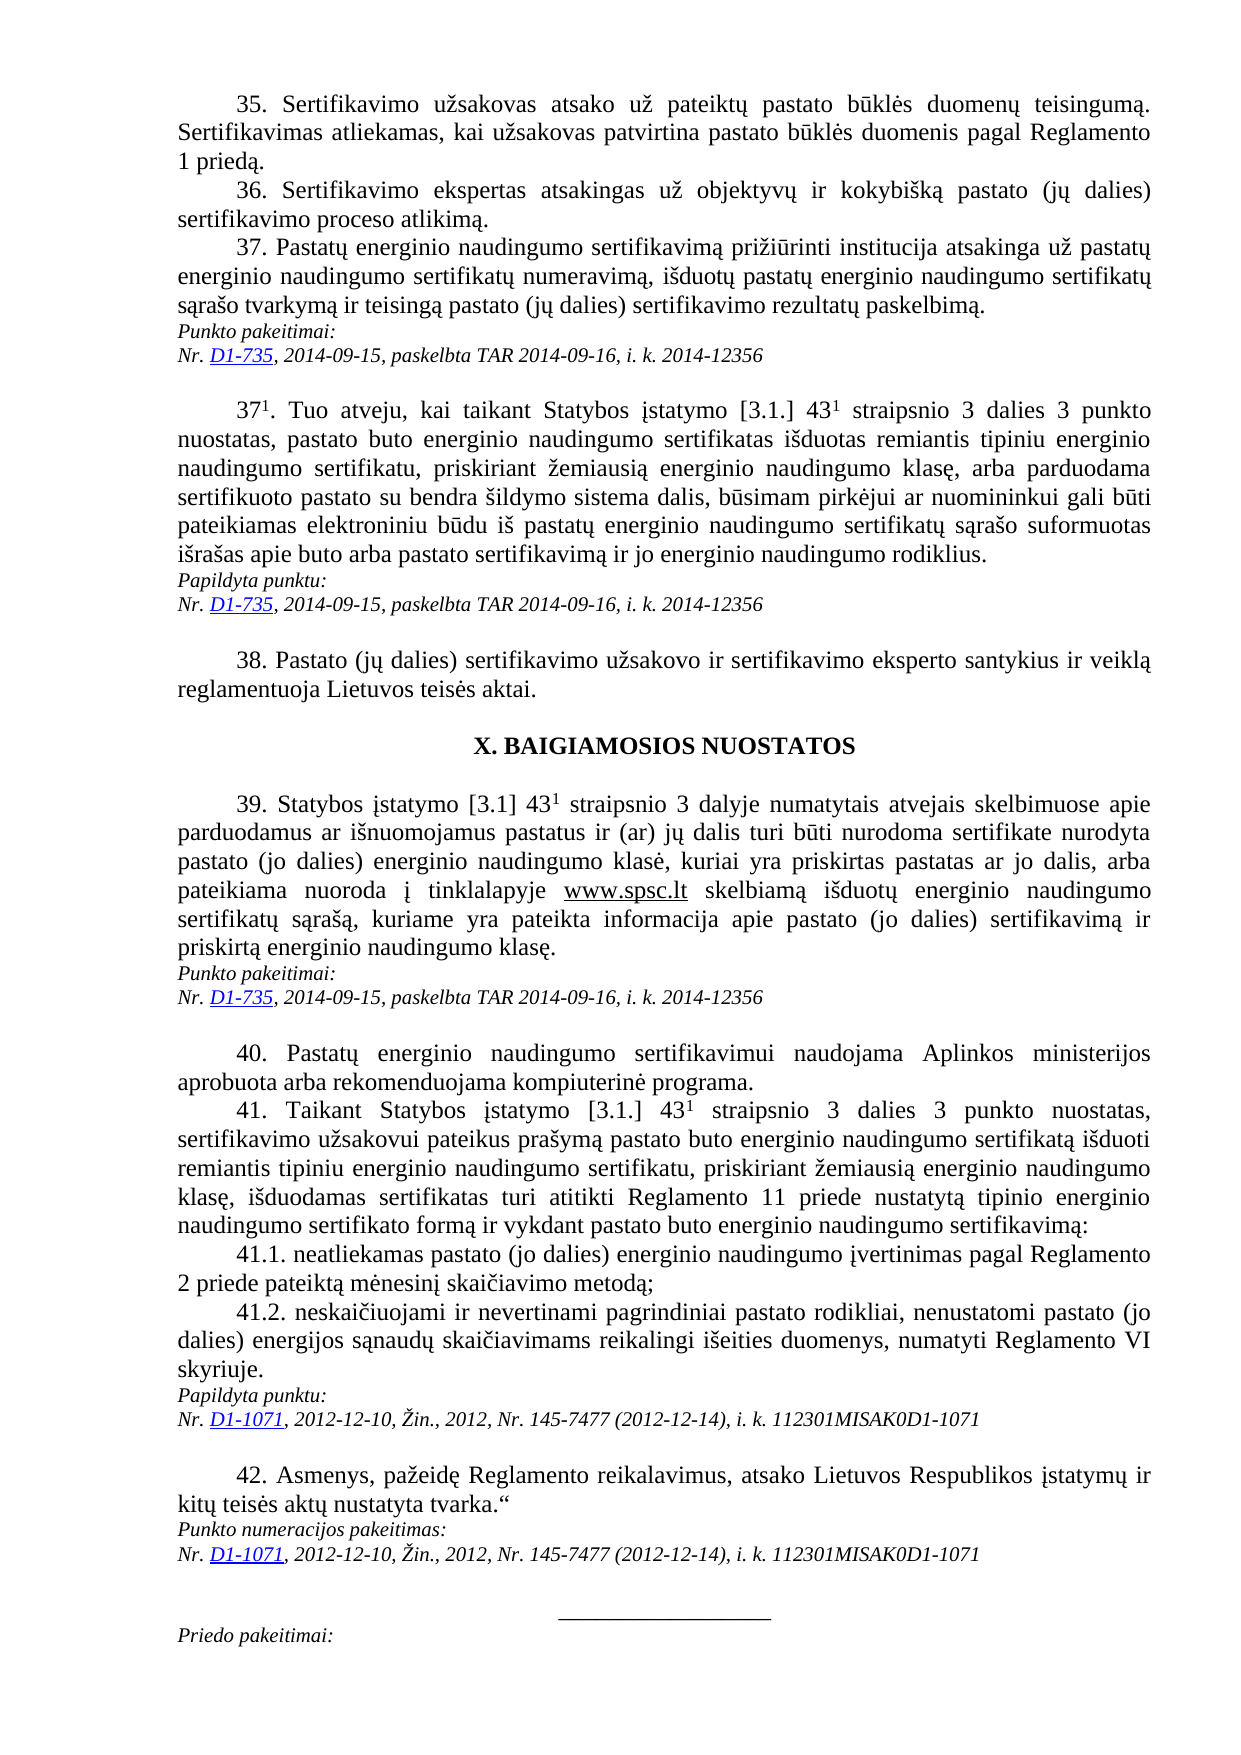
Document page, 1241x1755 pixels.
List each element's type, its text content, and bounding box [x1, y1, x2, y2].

text 41. Taikant Statybos įstatymo [3.1.] 431 straipsnio 3 dalies 3 punkto nuostatas, sertifikavimo užsakovui pateikus prašymą pastato buto energinio naudingumo sertifikatą išduoti remiantis tipiniu energinio naudingumo sertifikatu, priskiriant žemiausią energinio naudingumo klasę, išduodamas sertifikatas turi atitikti Reglamento 11 priede nustatytą tipinio energinio naudingumo sertifikato formą ir vykdant pastato buto energinio naudingumo sertifikavimą: [177, 1096, 1152, 1239]
text Nr. D1-735, 2014-09-15, paskelbta TAR 2014-09-16, i. k. 2014-12356 [177, 985, 1152, 1009]
text Nr. D1-735, 2014-09-15, paskelbta TAR 2014-09-16, i. k. 2014-12356 [177, 592, 1152, 616]
text 37. Pastatų energinio naudingumo sertifikavimą prižiūrinti institucija atsakinga už pastatų energinio naudingumo sertifikatų numeravimą, išduotų pastatų energinio naudingumo sertifikatų sąrašo tvarkymą ir teisingą pastato (jų dalies) sertifikavimo rezultatų paskelbimą. [177, 232, 1152, 319]
text Nr. D1-1071, 2012-12-10, Žin., 2012, Nr. 145-7477 (2012-12-14), i. k. 112301MISAK0D1-1071 [177, 1541, 1152, 1566]
text 40. Pastatų energinio naudingumo sertifikavimui naudojama Aplinkos ministerijos aprobuota arba rekomenduojama kompiuterinė programa. [177, 1038, 1152, 1096]
text Punkto pakeitimai: [177, 319, 1152, 343]
text 42. Asmenys, pažeidę Reglamento reikalavimus, atsako Lietuvos Respublikos įstatymų ir kitų teisės aktų nustatyta tvarka.“ [177, 1460, 1152, 1517]
text Papildyta punktu: [177, 1383, 1152, 1407]
text 38. Pastato (jų dalies) sertifikavimo užsakovo ir sertifikavimo eksperto santykius ir veiklą reglamentuoja Lietuvos teisės aktai. [177, 645, 1152, 702]
text 41.1. neatliekamas pastato (jo dalies) energinio naudingumo įvertinimas pagal Reglamento 2 priede pateiktą mėnesinį skaičiavimo metodą; [177, 1239, 1152, 1297]
text Papildyta punktu: [177, 568, 1152, 592]
text Punkto pakeitimai: [177, 961, 1152, 985]
text 371. Tuo atveju, kai taikant Statybos įstatymo [3.1.] 431 straipsnio 3 dalies 3 punkto nuostatas, pastato buto energinio naudingumo sertifikatas išduotas remiantis tipiniu energinio naudingumo sertifikatu, priskiriant žemiausią energinio naudingumo klasę, arba parduodama sertifikuoto pastato su bendra šildymo sistema dalis, būsimam pirkėjui ar nuomininkui gali būti pateikiamas elektroniniu būdu iš pastatų energinio naudingumo sertifikatų sąrašo suformuotas išrašas apie buto arba pastato sertifikavimą ir jo energinio naudingumo rodiklius. [177, 396, 1152, 568]
text 35. Sertifikavimo užsakovas atsako už pateiktų pastato būklės duomenų teisingumą. Sertifikavimas atliekamas, kai užsakovas patvirtina pastato būklės duomenis pagal Reglamento 1 priedą. [177, 89, 1152, 175]
text Nr. D1-1071, 2012-12-10, Žin., 2012, Nr. 145-7477 (2012-12-14), i. k. 112301MISAK0D1-1071 [177, 1407, 1152, 1431]
text Punkto numeracijos pakeitimas: [177, 1517, 1152, 1541]
text Priedo pakeitimai: [177, 1623, 1152, 1647]
text Nr. D1-735, 2014-09-15, paskelbta TAR 2014-09-16, i. k. 2014-12356 [177, 343, 1152, 367]
text 39. Statybos įstatymo [3.1] 431 straipsnio 3 dalyje numatytais atvejais skelbimuose apie parduodamus ar išnuomojamus pastatus ir (ar) jų dalis turi būti nurodoma sertifikate nurodyta pastato (jo dalies) energinio naudingumo klasė, kuriai yra priskirtas pastatas ar jo dalis, arba pateikiama nuoroda į tinklalapyje www.spsc.lt skelbiamą išduotų energinio naudingumo sertifikatų sąrašą, kuriame yra pateikta informacija apie pastato (jo dalies) sertifikavimą ir priskirtą energinio naudingumo klasę. [177, 789, 1152, 961]
text 36. Sertifikavimo ekspertas atsakingas už objektyvų ir kokybišką pastato (jų dalies) sertifikavimo proceso atlikimą. [177, 175, 1152, 232]
text 41.2. neskaičiuojami ir nevertinami pagrindiniai pastato rodikliai, nenustatomi pastato (jo dalies) energijos sąnaudų skaičiavimams reikalingi išeities duomenys, numatyti Reglamento VI skyriuje. [177, 1297, 1152, 1383]
text _________________ [177, 1594, 1152, 1623]
text X. BAIGIAMOSIOS NUOSTATOS [177, 731, 1152, 760]
